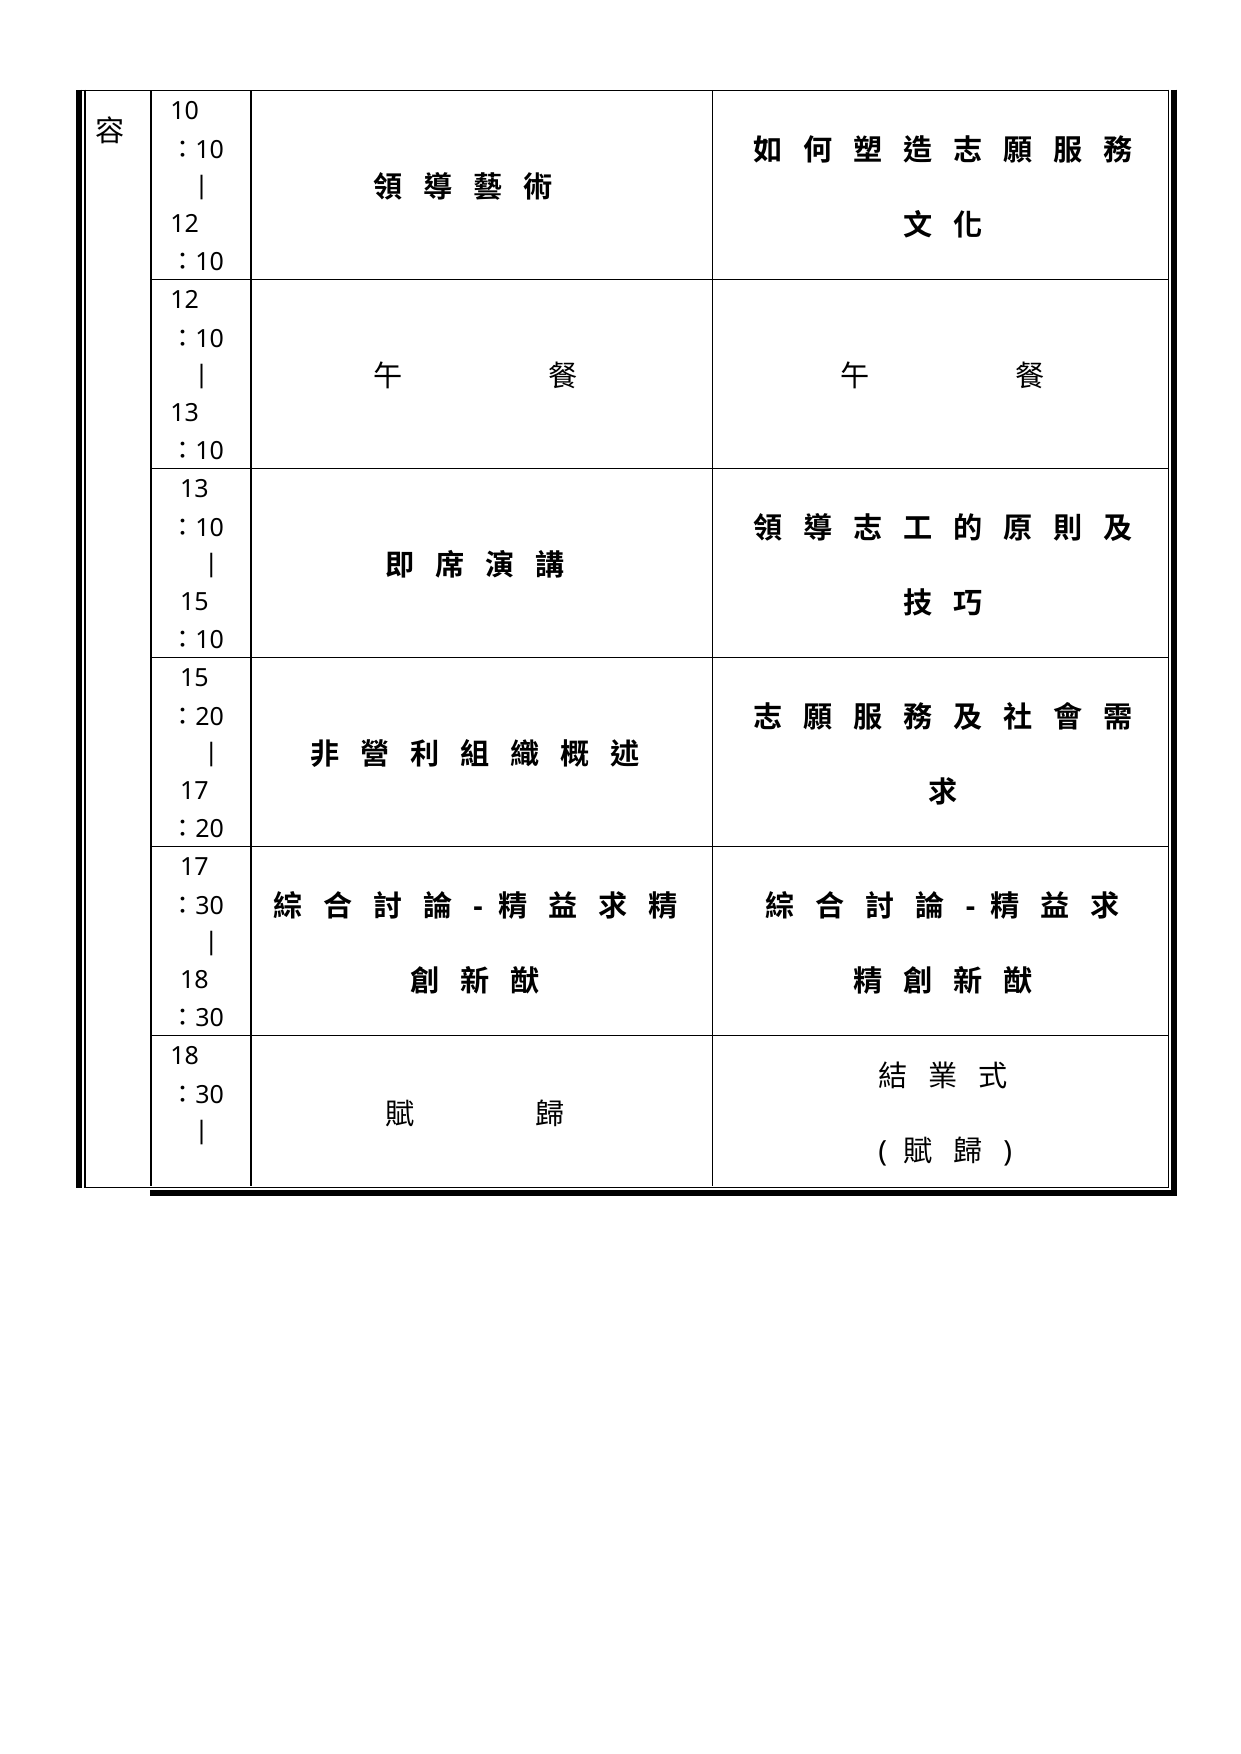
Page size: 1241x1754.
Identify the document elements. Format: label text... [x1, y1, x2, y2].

table_cell 領導藝術 [252, 91, 712, 278]
table_cell 18：30 ∣ [152, 1036, 250, 1186]
table_cell 結業式 (賦歸) [713, 1036, 1168, 1186]
table_cell 綜合討論-精益求精創新猷 [713, 847, 1168, 1035]
table_cell 賦 歸 [252, 1036, 712, 1186]
table_cell 志願服務及社會需求 [713, 658, 1168, 846]
table_cell 即席演講 [252, 469, 712, 657]
table_cell 17：30 ∣ 18：30 [152, 847, 250, 1035]
table_cell 午 餐 [713, 280, 1168, 468]
table_cell 非營利組織概述 [252, 658, 712, 846]
table_cell 12：10 ∣ 13：10 [152, 280, 250, 468]
table_cell 13：10 ∣ 15：10 [152, 469, 250, 657]
table_cell 容 [86, 91, 150, 1186]
table_cell 15：20 ∣ 17：20 [152, 658, 250, 846]
table_cell 如何塑造志願服務文化 [713, 91, 1168, 278]
table_cell 10：10 ∣ 12：10 [152, 91, 250, 278]
table_cell 領導志工的原則及技巧 [713, 469, 1168, 657]
table_cell 午 餐 [252, 280, 712, 468]
table_cell 綜合討論-精益求精創新猷 [252, 847, 712, 1035]
